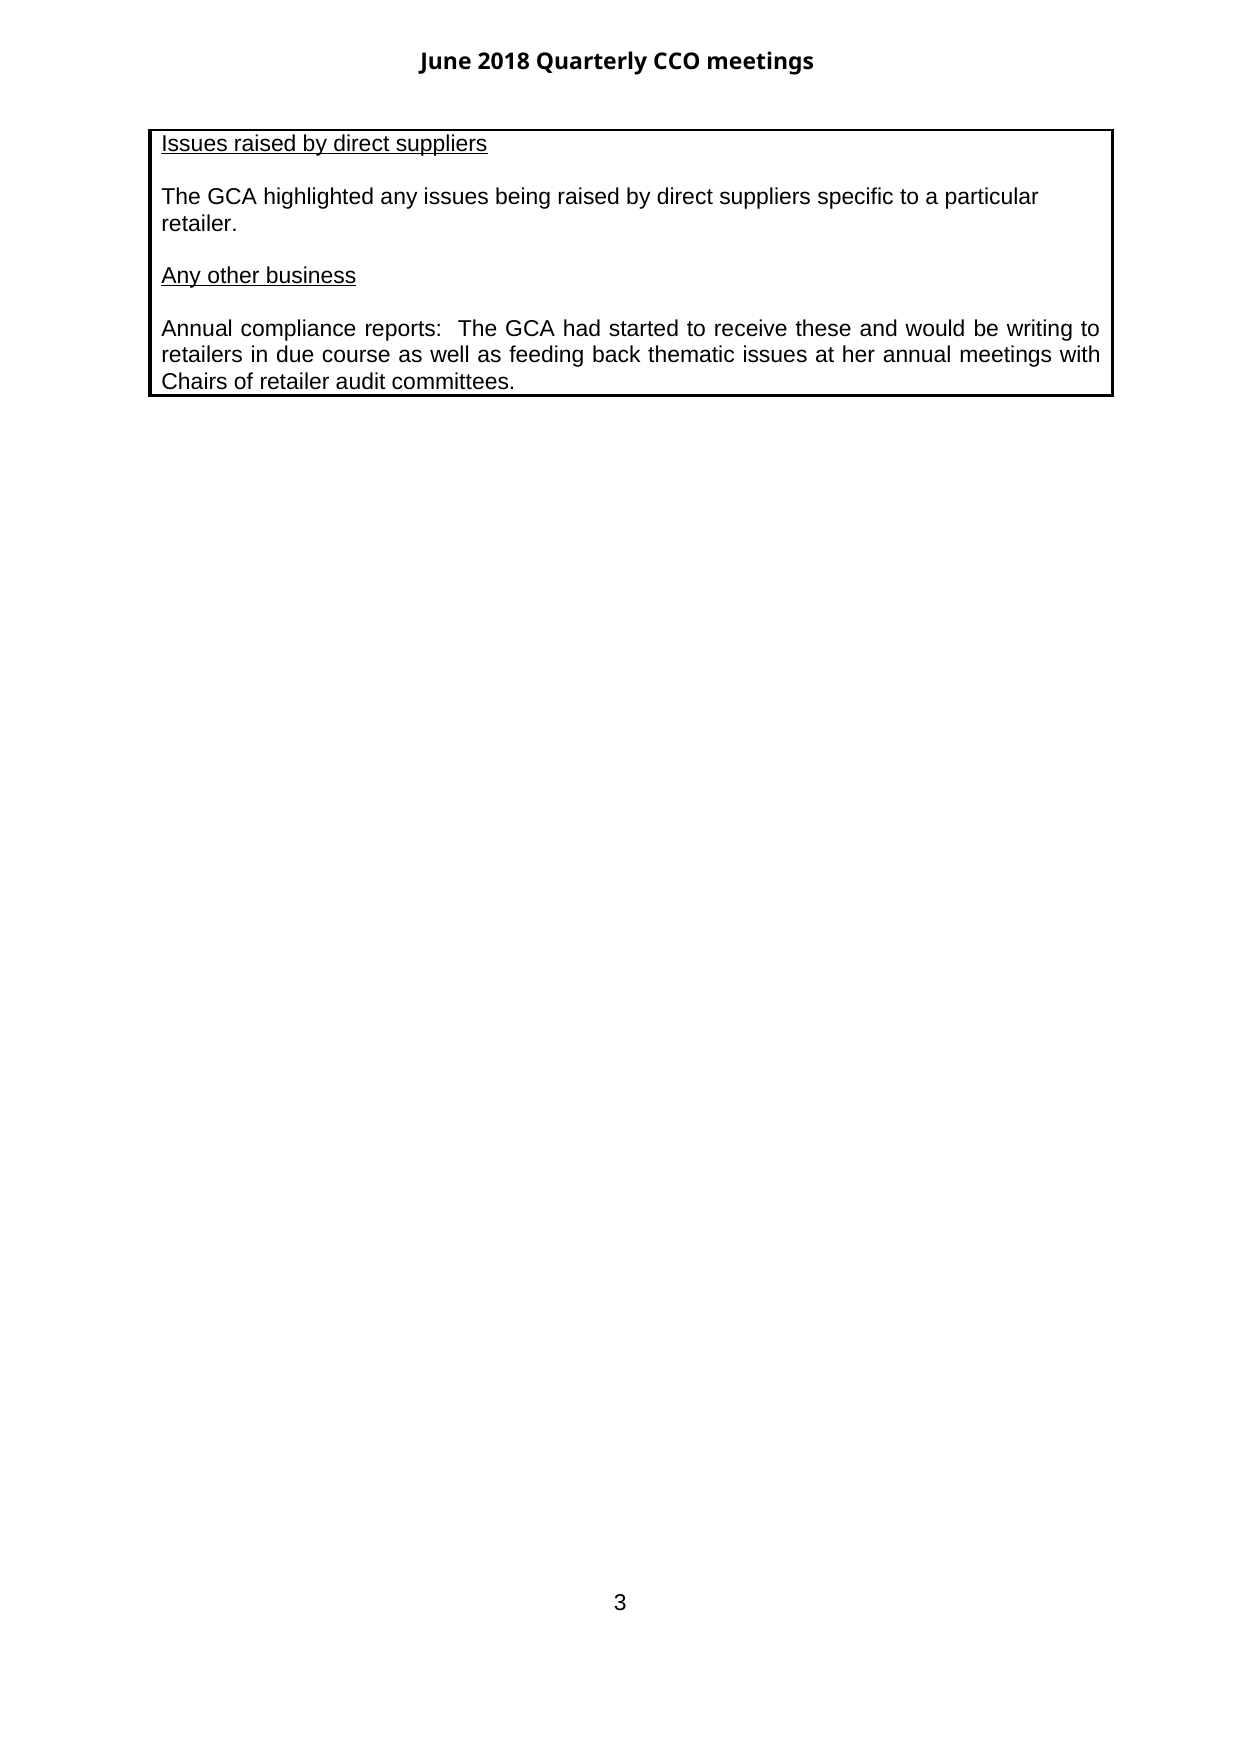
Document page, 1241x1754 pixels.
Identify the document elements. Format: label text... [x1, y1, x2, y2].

table_cell Issues raised by direct suppliers The GCA highlighted any issues being raised by direct suppliers specific to a particular retailer. Any other business Annual compliance reports: The GCA had started to receive these and would be writing to retailers in due course as well as feeding back thematic issues at her annual meetings with Chairs of retailer audit committees. [152, 131, 1111, 394]
